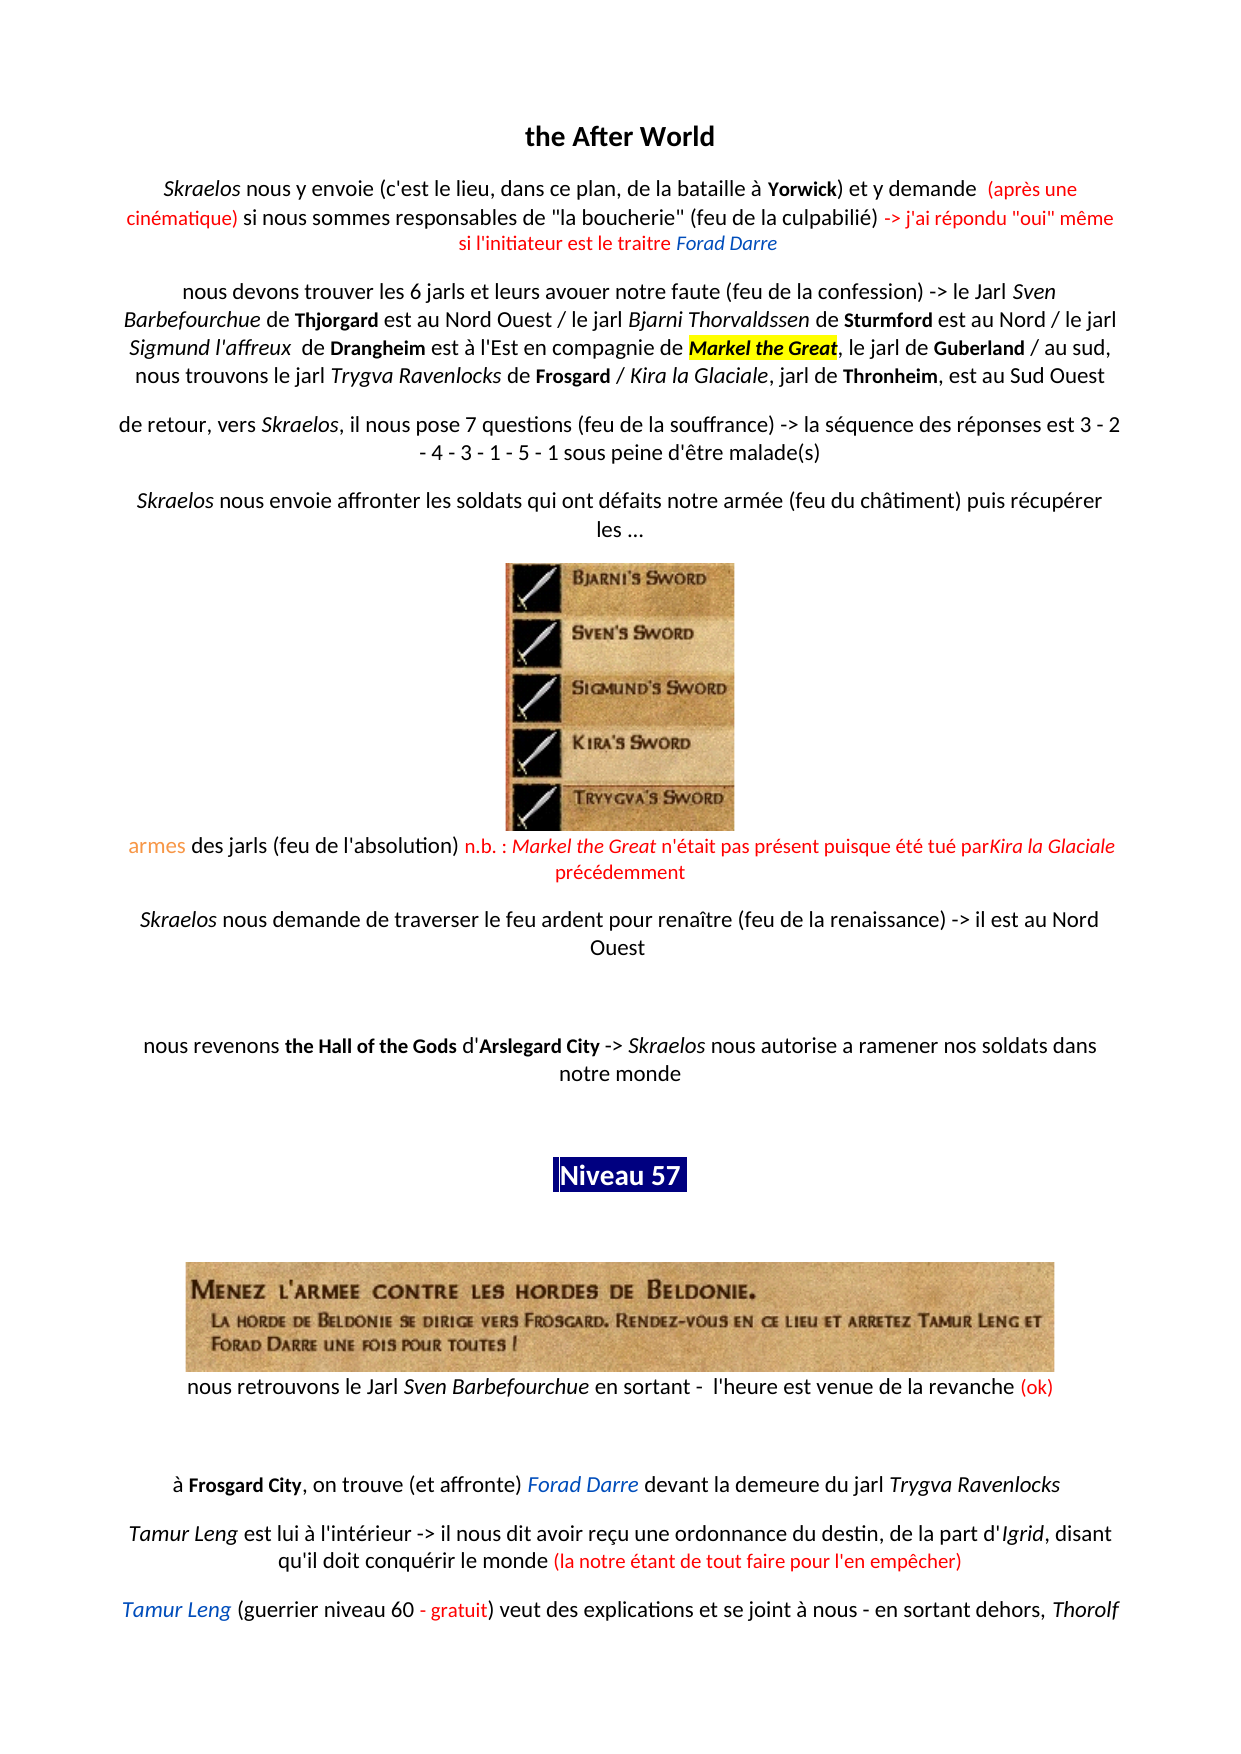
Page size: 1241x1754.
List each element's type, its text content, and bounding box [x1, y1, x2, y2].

text Niveau 57 [118, 1157, 1122, 1192]
text the After World [118, 118, 1122, 154]
text Tamur Leng est lui à l'intérieur -> il nous dit avoir reçu une ordonnance du destin, de la part d'Igrid, disant qu'il doit conquérir le monde (la notre étant de tout faire pour l'en empêcher) [118, 1519, 1122, 1575]
text Skraelos nous demande de traverser le feu ardent pour renaître (feu de la renaissance) -> il est au Nord Ouest [118, 905, 1122, 961]
text à Frosgard City, on trouve (et affronte) Forad Darre devant la demeure du jarl Trygva Ravenlocks [118, 1470, 1122, 1498]
text armes des jarls (feu de l'absolution) n.b. : Markel the Great n'était pas présent puisque été tué parKira la Glaciale précédemment [118, 831, 1122, 884]
text Tamur Leng (guerrier niveau 60 - gratuit) veut des explications et se joint à nous - en sortant dehors, Thorolf [118, 1596, 1122, 1623]
text de retour, vers Skraelos, il nous pose 7 questions (feu de la souffrance) -> la séquence des réponses est 3 - 2 - 4 - 3 - 1 - 5 - 1 sous peine d'être malade(s) [118, 410, 1122, 466]
text Skraelos nous y envoie (c'est le lieu, dans ce plan, de la bataille à Yorwick) et y demande (après une cinématique) si nous sommes responsables de "la boucherie" (feu de la culpabilié) -> j'ai répondu "oui" même si l'initiateur est le traitre Forad Darre [118, 174, 1122, 256]
text Skraelos nous envoie affronter les soldats qui ont défaits notre armée (feu du châtiment) puis récupérer les ... [118, 487, 1122, 543]
text nous devons trouver les 6 jarls et leurs avouer notre faute (feu de la confession) -> le Jarl Sven Barbefourchue de Thjorgard est au Nord Ouest / le jarl Bjarni Thorvaldssen de Sturmford est au Nord / le jarl Sigmund l'affreux de Drangheim est à l'Est en compagnie de Markel the Great, le jarl de Guberland / au sud, nous trouvons le jarl Trygva Ravenlocks de Frosgard / Kira la Glaciale, jarl de Thronheim, est au Sud Ouest [118, 277, 1122, 389]
text nous retrouvons le Jarl Sven Barbefourchue en sortant - l'heure est venue de la revanche (ok) [118, 1372, 1122, 1400]
text nous revenons the Hall of the Gods d'Arslegard City -> Skraelos nous autorise a ramener nos soldats dans notre monde [118, 1031, 1122, 1087]
